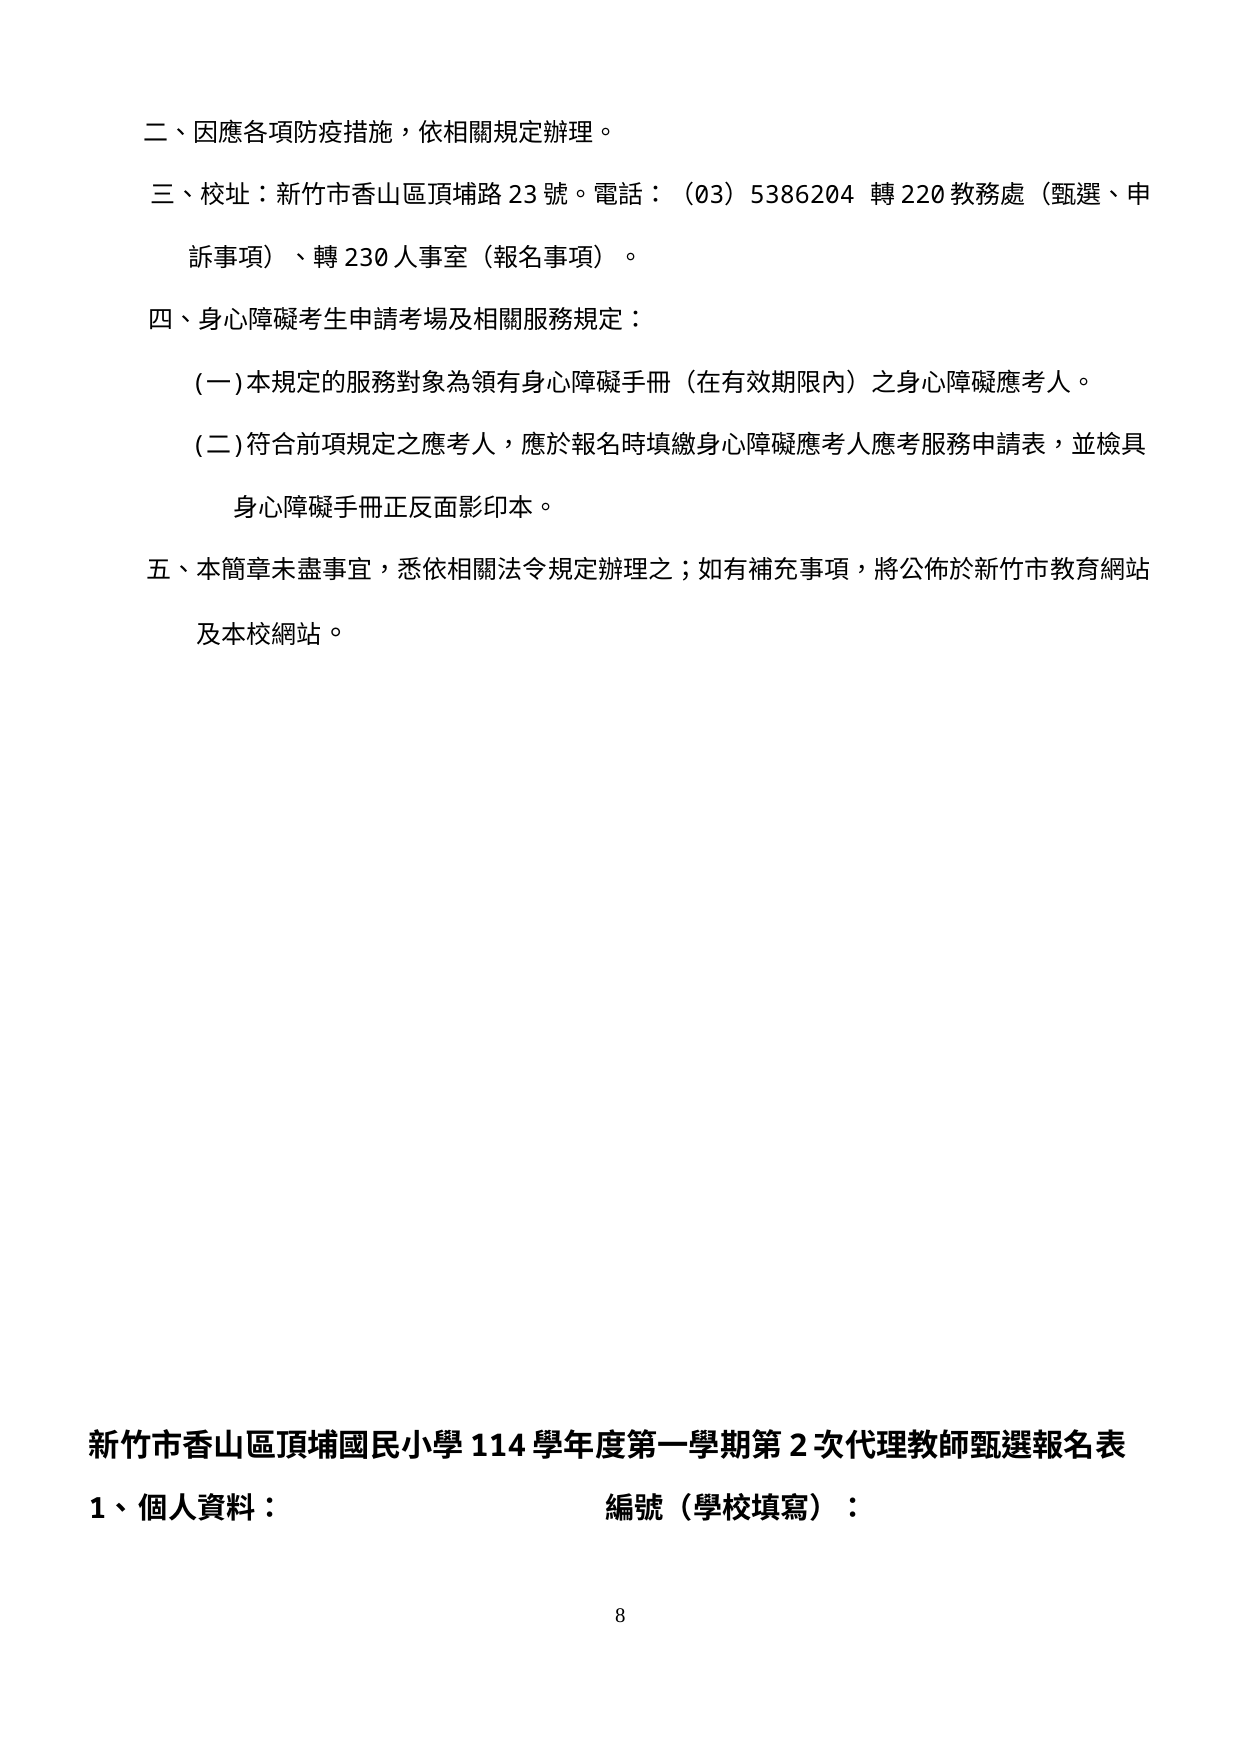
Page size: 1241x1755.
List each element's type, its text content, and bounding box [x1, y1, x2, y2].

text (二)符合前項規定之應考人，應於報名時填繳身心障礙應考人應考服務申請表，並檢具身心障礙手冊正反面影印本。 [146, 401, 1152, 526]
text 新竹市香山區頂埔國民小學114學年度第一學期第2次代理教師甄選報名表 [89, 1401, 1152, 1464]
text 三、校址：新竹市香山區頂埔路23號。電話：（03）5386204 轉220教務處（甄選、申訴事項）、轉230人事室（報名事項）。 [89, 151, 1152, 276]
text 二、因應各項防疫措施，依相關規定辦理。 [76, 89, 1152, 151]
text 四、身心障礙考生申請考場及相關服務規定： [89, 276, 1152, 339]
text (一)本規定的服務對象為領有身心障礙手冊（在有效期限內）之身心障礙應考人。 [146, 339, 1152, 401]
list 個人資料： 編號（學校填寫）： [89, 1464, 1152, 1526]
text 五、本簡章未盡事宜，悉依相關法令規定辦理之；如有補充事項，將公佈於新竹市教育網站及本校網站。 [146, 526, 1152, 651]
